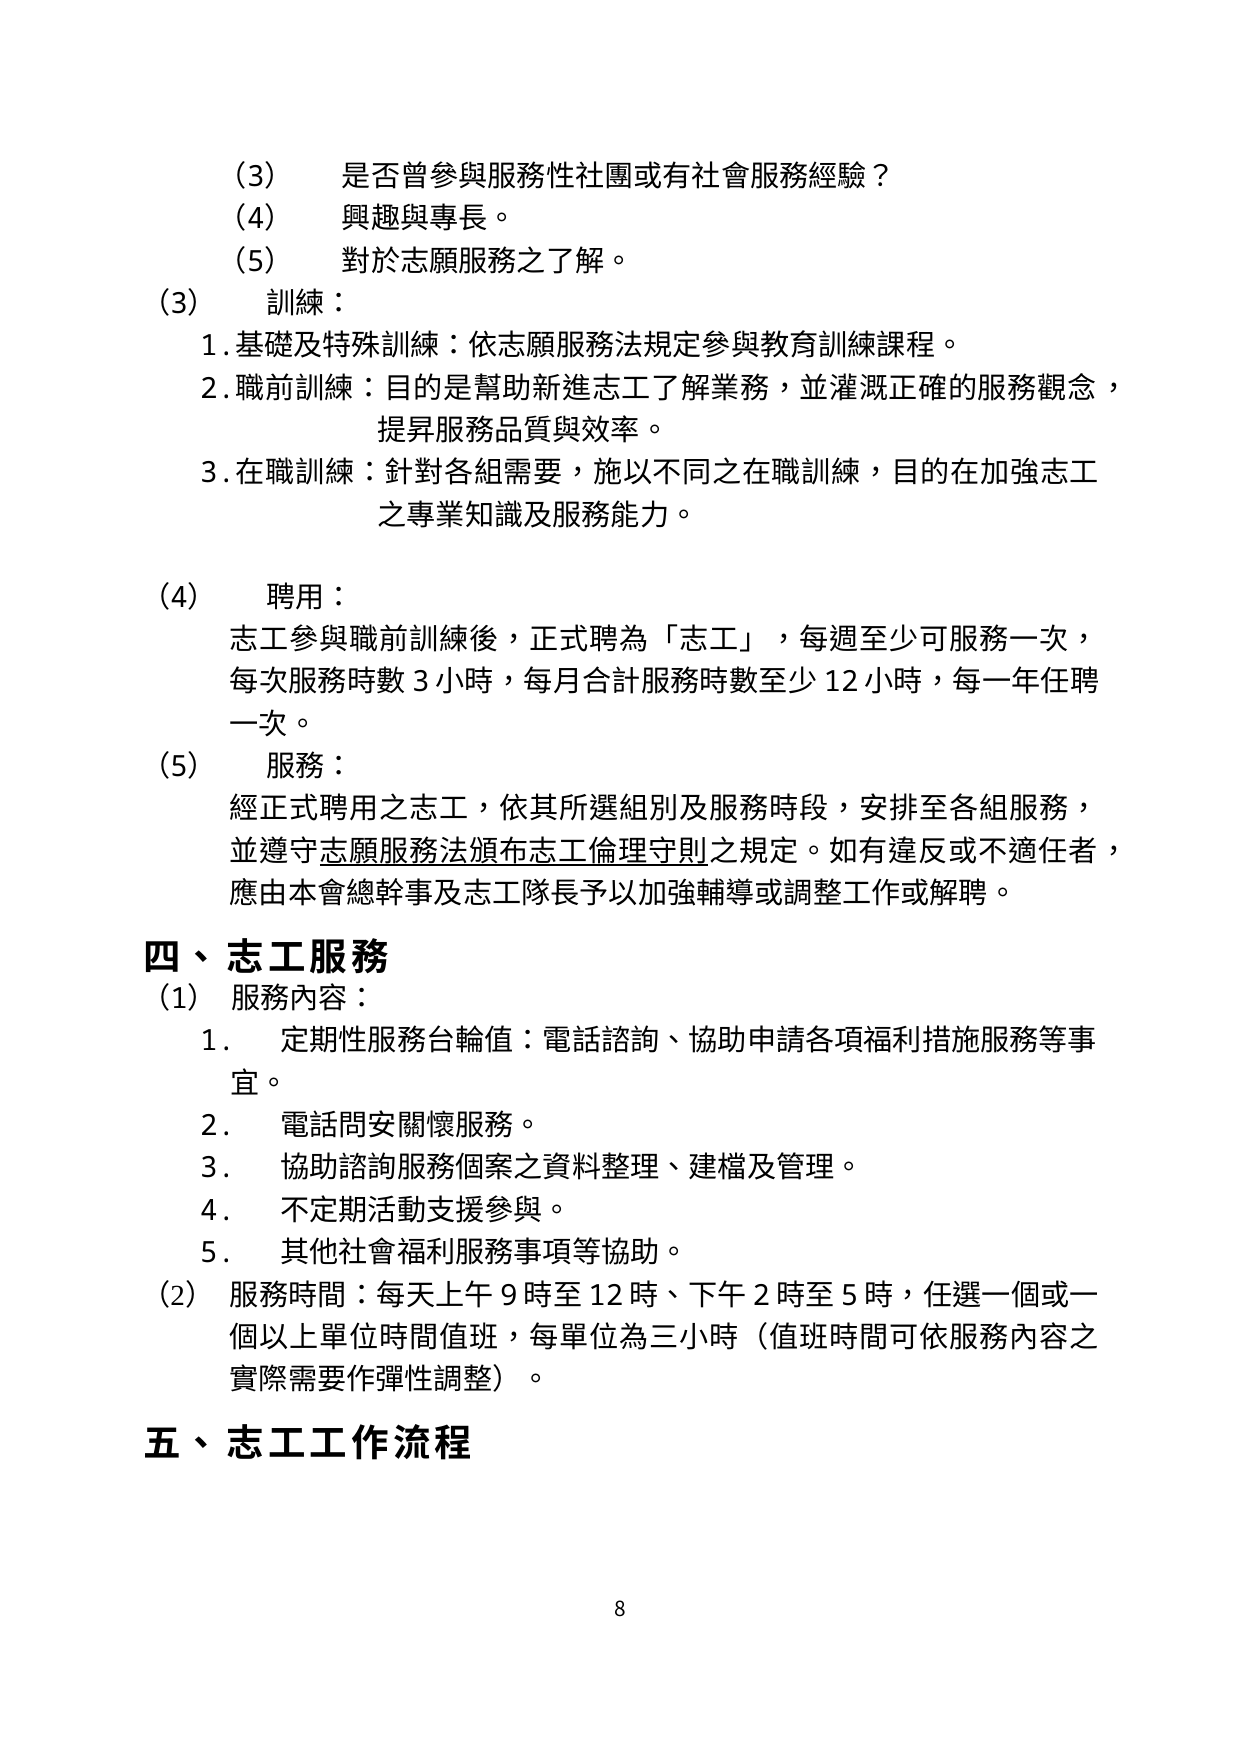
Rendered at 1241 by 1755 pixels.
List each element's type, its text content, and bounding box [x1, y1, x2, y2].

text 志工參與職前訓練後，正式聘為「志工」，每週至少可服務一次，每次服務時數3小時，每月合計服務時數至少12小時，每一年任聘一次。 [229, 616, 1099, 743]
text 1.基礎及特殊訓練：依志願服務法規定參與教育訓練課程。 [200, 322, 1099, 364]
list 定期性服務台輪值：電話諮詢、協助申請各項福利措施服務等事宜。 [200, 1017, 1099, 1102]
list 服務時間：每天上午9時至12時、下午2時至5時，任選一個或一個以上單位時間值班，每單位為三小時（值班時間可依服務內容之實際需要作彈性調整）。 [141, 1271, 1099, 1398]
list 其他社會福利服務事項等協助。 [200, 1229, 1099, 1271]
list 是否曾參與服務性社團或有社會服務經驗？ [218, 152, 1099, 195]
list 聘用： [141, 573, 1099, 616]
list 服務： [141, 743, 1099, 785]
list 訓練： [141, 279, 1099, 322]
text 3.在職訓練：針對各組需要，施以不同之在職訓練，目的在加強志工之專業知識及服務能力。 [200, 449, 1099, 534]
list 興趣與專長。 [218, 195, 1099, 237]
list 電話問安關懷服務。 [200, 1102, 1099, 1144]
list 協助諮詢服務個案之資料整理、建檔及管理。 [200, 1144, 1099, 1186]
list 服務內容： [141, 974, 1099, 1017]
list 對於志願服務之了解。 [218, 237, 1099, 279]
list 不定期活動支援參與。 [200, 1186, 1099, 1229]
text 2.職前訓練：目的是幫助新進志工了解業務，並灌溉正確的服務觀念，提昇服務品質與效率。 [200, 364, 1099, 449]
text 四、志工服務 [141, 912, 1099, 974]
text 五、志工工作流程 [141, 1398, 1099, 1461]
text 經正式聘用之志工，依其所選組別及服務時段，安排至各組服務，並遵守志願服務法頒布志工倫理守則之規定。如有違反或不適任者，應由本會總幹事及志工隊長予以加強輔導或調整工作或解聘。 [229, 785, 1099, 912]
